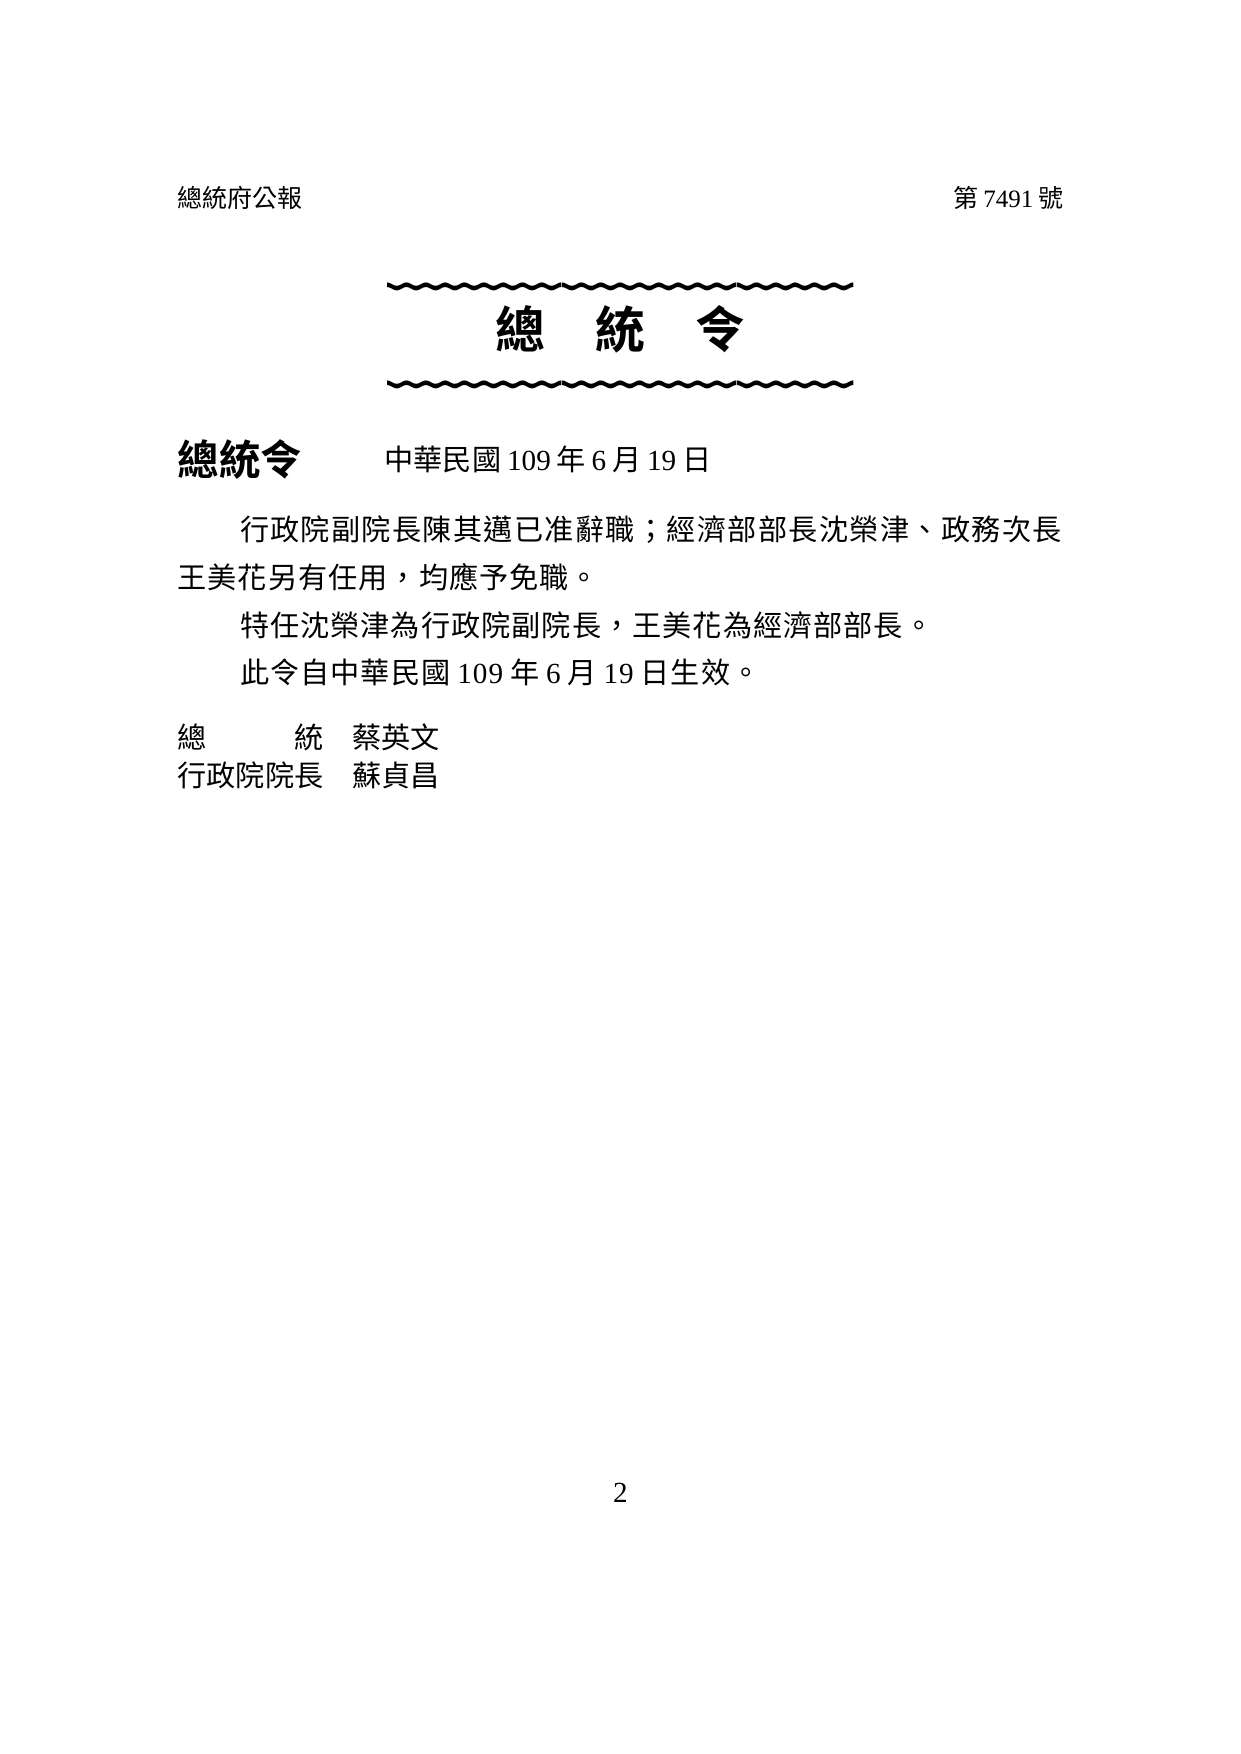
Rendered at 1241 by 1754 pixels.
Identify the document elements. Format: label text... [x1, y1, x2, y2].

table_header 總統令 [174, 413, 381, 502]
text ﹏﹏﹏﹏﹏﹏﹏﹏ [177, 363, 1063, 388]
text 總 統 蔡英文 行政院院長 蘇貞昌 [177, 718, 1063, 793]
text 此令自中華民國109年6月19日生效。 [177, 646, 1063, 693]
text 特任沈榮津為行政院副院長，王美花為經濟部部長。 [177, 598, 1063, 646]
text 行政院副院長陳其邁已准辭職；經濟部部長沈榮津、政務次長王美花另有任用，均應予免職。 [177, 502, 1063, 598]
text 總統令 [177, 291, 1063, 363]
table_header 中華民國109年6月19日 [381, 413, 877, 502]
text ﹏﹏﹏﹏﹏﹏﹏﹏ [177, 266, 1063, 291]
